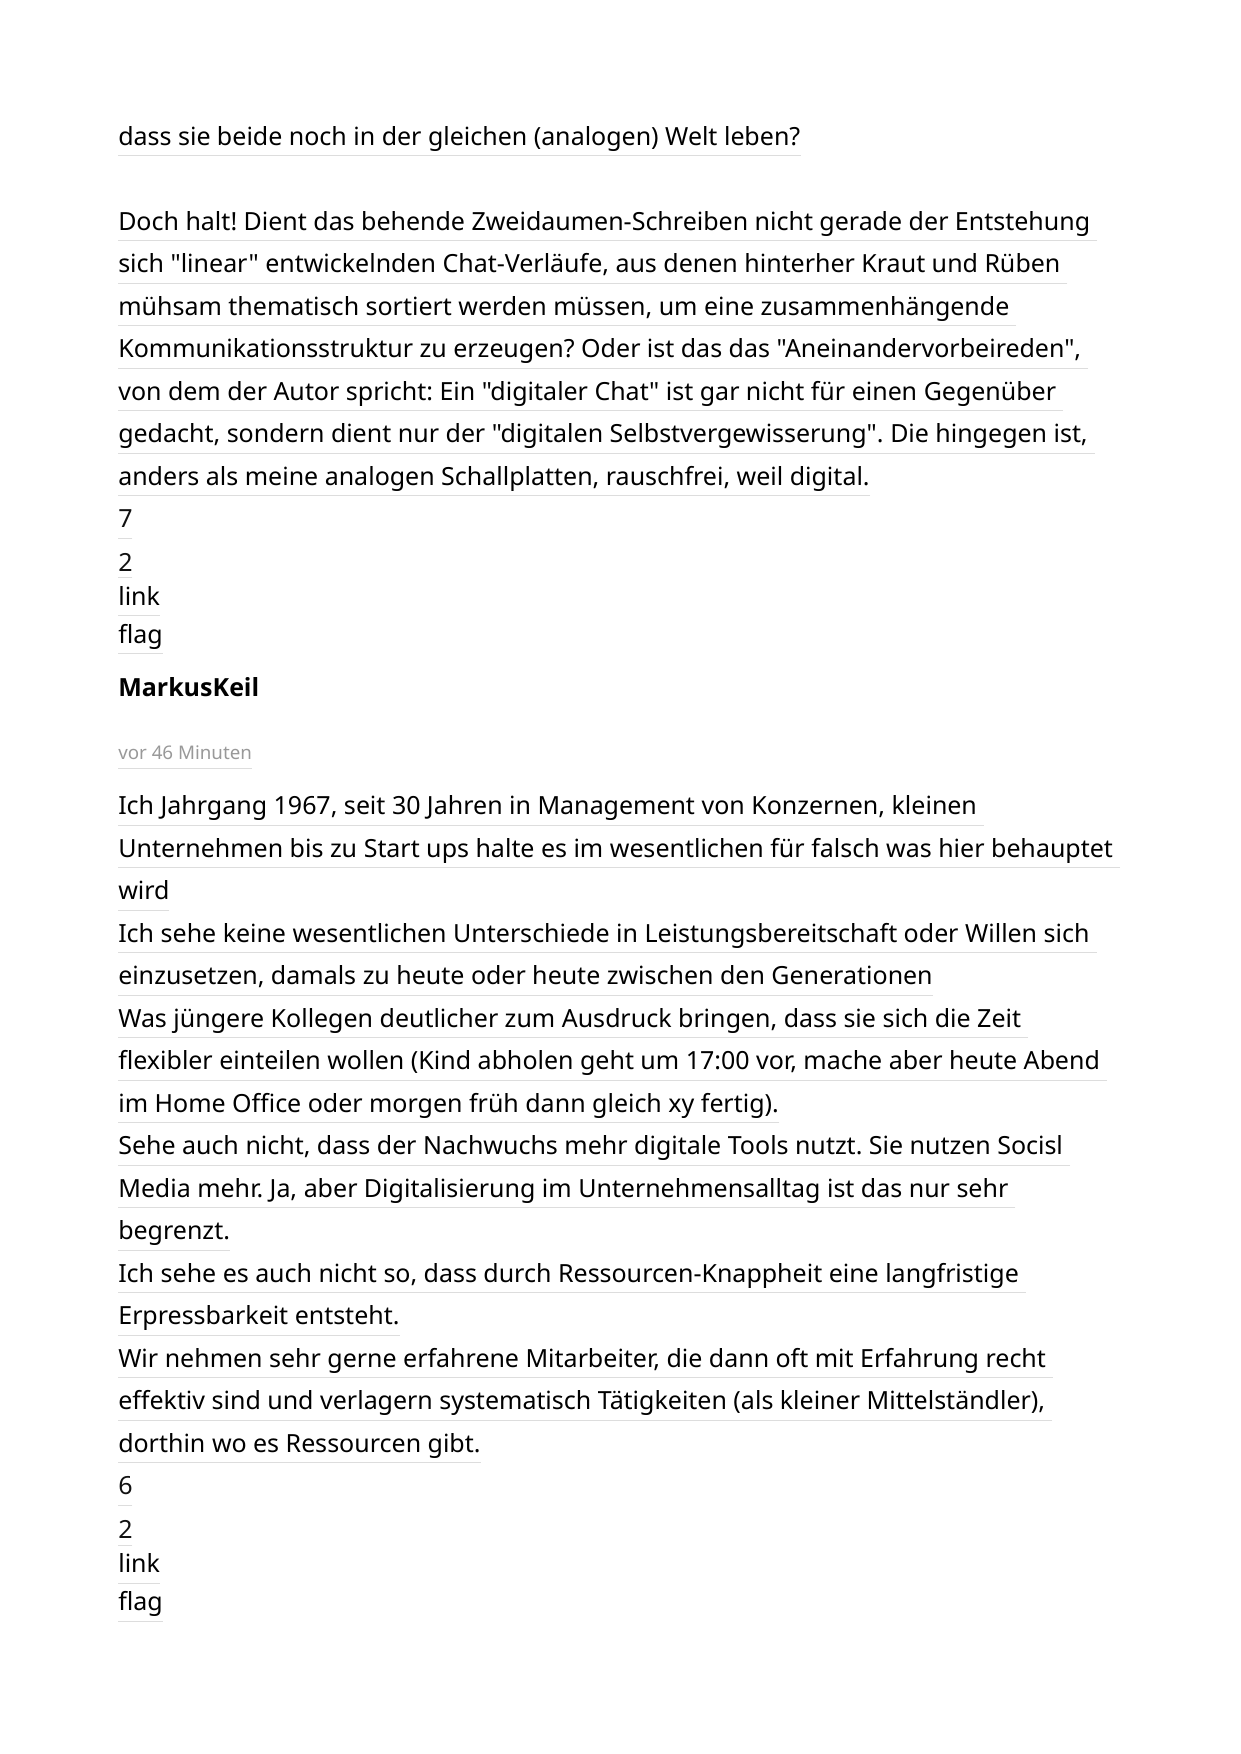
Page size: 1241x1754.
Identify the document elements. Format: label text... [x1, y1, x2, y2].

text 2 [118, 1511, 1122, 1546]
text flag [118, 616, 1122, 654]
text 2 [118, 543, 1122, 578]
text 7 [118, 501, 1122, 539]
text MarkusKeil [118, 670, 1122, 704]
text Ich Jahrgang 1967, seit 30 Jahren in Management von Konzernen, kleinen Unternehmen bis zu Start ups halte es im wesentlichen für falsch was hier behauptet wird Ich sehe keine wesentlichen Unterschiede in Leistungsbereitschaft oder Willen sich einzusetzen, damals zu heute oder heute zwischen den Generationen Was jüngere Kollegen deutlicher zum Ausdruck bringen, dass sie sich die Zeit flexibler einteilen wollen (Kind abholen geht um 17:00 vor, mache aber heute Abend im Home Office oder morgen früh dann gleich xy fertig). Sehe auch nicht, dass der Nachwuchs mehr digitale Tools nutzt. Sie nutzen Socisl Media mehr. Ja, aber Digitalisierung im Unternehmensalltag ist das nur sehr begrenzt. Ich sehe es auch nicht so, dass durch Ressourcen-Knappheit eine langfristige Erpressbarkeit entsteht. Wir nehmen sehr gerne erfahrene Mitarbeiter, die dann oft mit Erfahrung recht effektiv sind und verlagern systematisch Tätigkeiten (als kleiner Mittelständler), dorthin wo es Ressourcen gibt. [118, 788, 1122, 1463]
text link [118, 1546, 1122, 1584]
text 6 [118, 1468, 1122, 1506]
text link [118, 578, 1122, 616]
text flag [118, 1584, 1122, 1622]
text dass sie beide noch in der gleichen (analogen) Welt leben? Doch halt! Dient das behende Zweidaumen-Schreiben nicht gerade der Entstehung sich "linear" entwickelnden Chat-Verläufe, aus denen hinterher Kraut und Rüben mühsam thematisch sortiert werden müssen, um eine zusammenhängende Kommunikationsstruktur zu erzeugen? Oder ist das das "Aneinandervorbeireden", von dem der Autor spricht: Ein "digitaler Chat" ist gar nicht für einen Gegenüber gedacht, sondern dient nur der "digitalen Selbstvergewisserung". Die hingegen ist, anders als meine analogen Schallplatten, rauschfrei, weil digital. [118, 118, 1122, 496]
text vor 46 Minuten [118, 739, 1117, 769]
